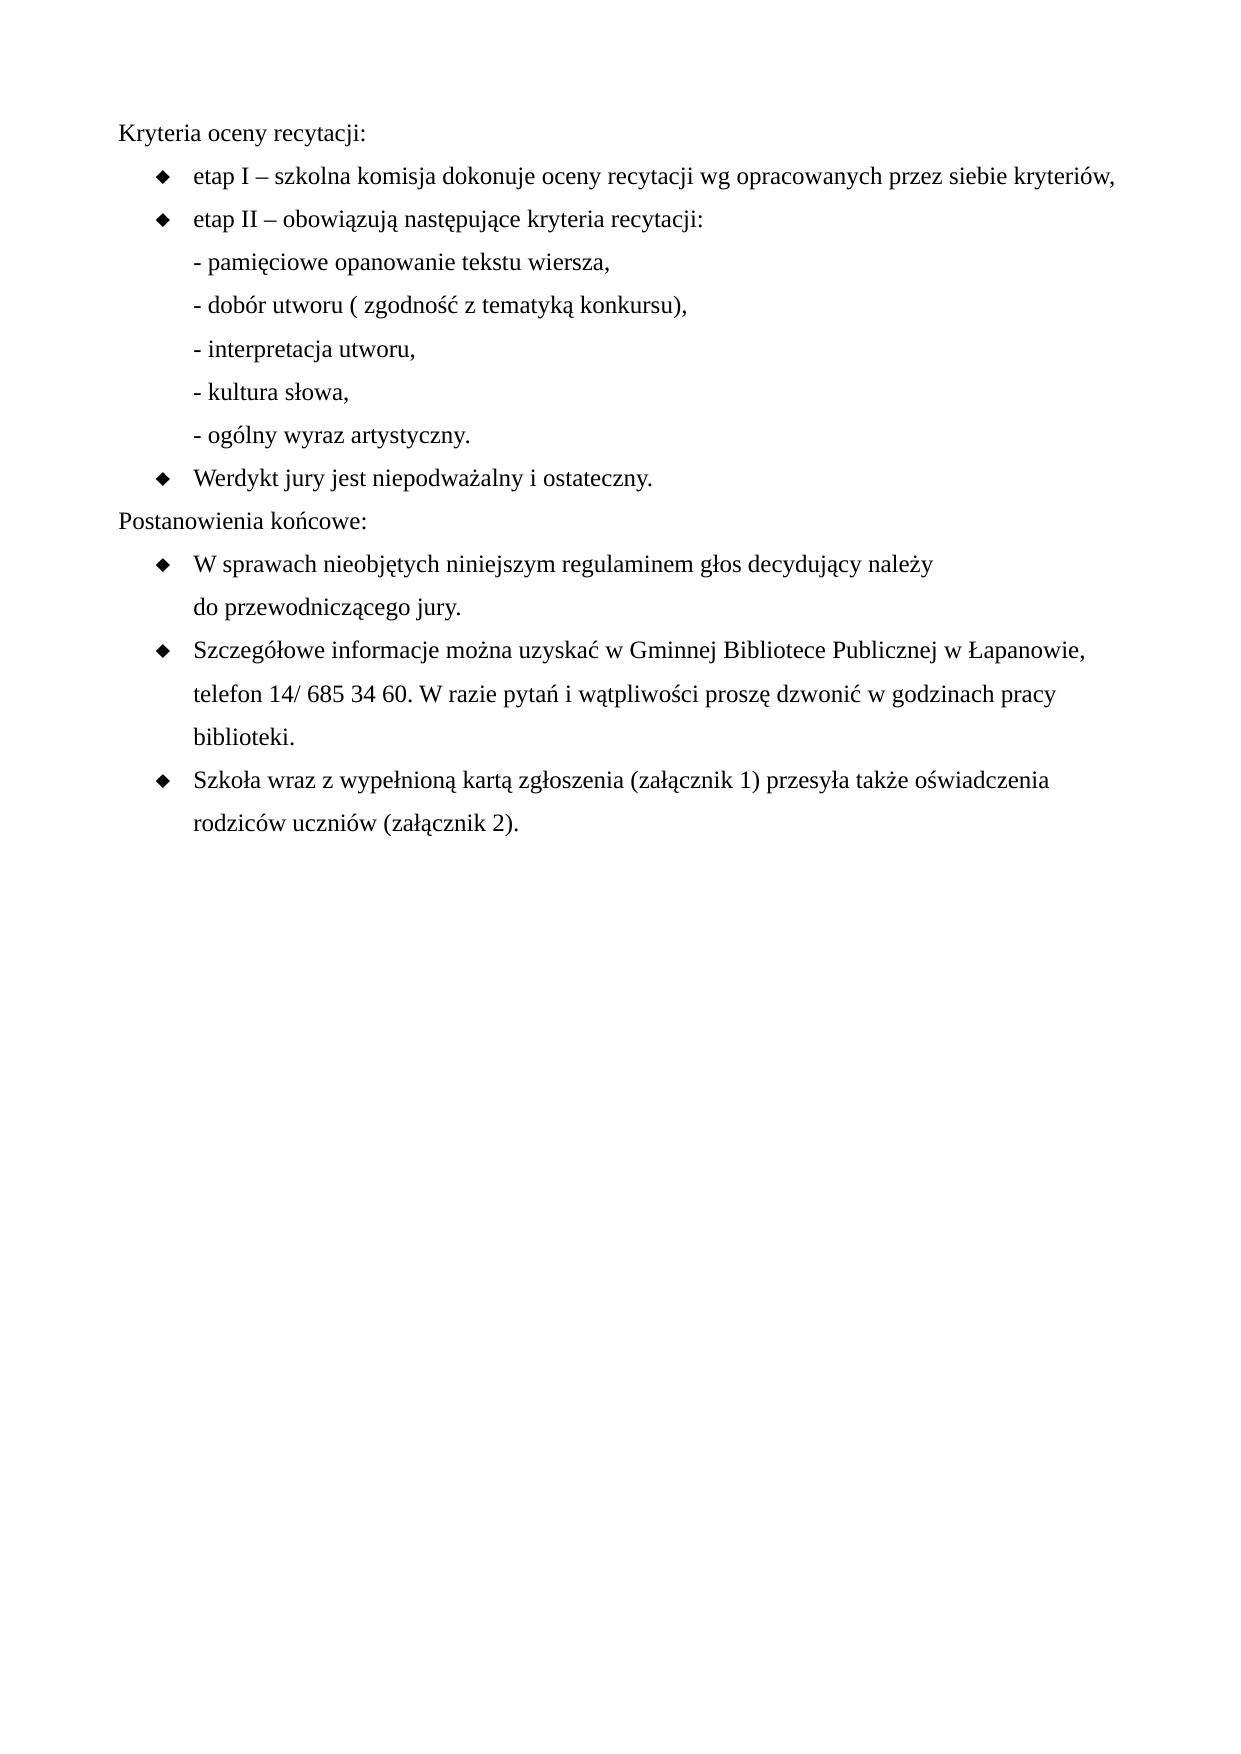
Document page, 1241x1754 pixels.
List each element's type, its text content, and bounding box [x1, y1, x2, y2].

list - dobór utworu ( zgodność z tematyką konkursu), [156, 291, 1122, 319]
text Postanowienia końcowe: [118, 506, 1122, 535]
text Kryteria oceny recytacji: [118, 118, 1122, 147]
list Szkoła wraz z wypełnioną kartą zgłoszenia (załącznik 1) przesyła także oświadczenia rodziców uczniów (załącznik 2). [156, 765, 1122, 837]
list Werdykt jury jest niepodważalny i ostateczny. [156, 463, 1122, 492]
list - kultura słowa, [156, 377, 1122, 406]
list - pamięciowe opanowanie tekstu wiersza, [156, 247, 1122, 276]
list Szczegółowe informacje można uzyskać w Gminnej Bibliotece Publicznej w Łapanowie, telefon 14/ 685 34 60. W razie pytań i wątpliwości proszę dzwonić w godzinach pracy biblioteki. [156, 636, 1122, 751]
list W sprawach nieobjętych niniejszym regulaminem głos decydujący należy do przewodniczącego jury. [156, 549, 1122, 621]
list etap II – obowiązują następujące kryteria recytacji: [156, 204, 1122, 233]
list etap I – szkolna komisja dokonuje oceny recytacji wg opracowanych przez siebie kryteriów, [156, 161, 1122, 190]
list - ogólny wyraz artystyczny. [156, 420, 1122, 449]
list - interpretacja utworu, [156, 334, 1122, 362]
